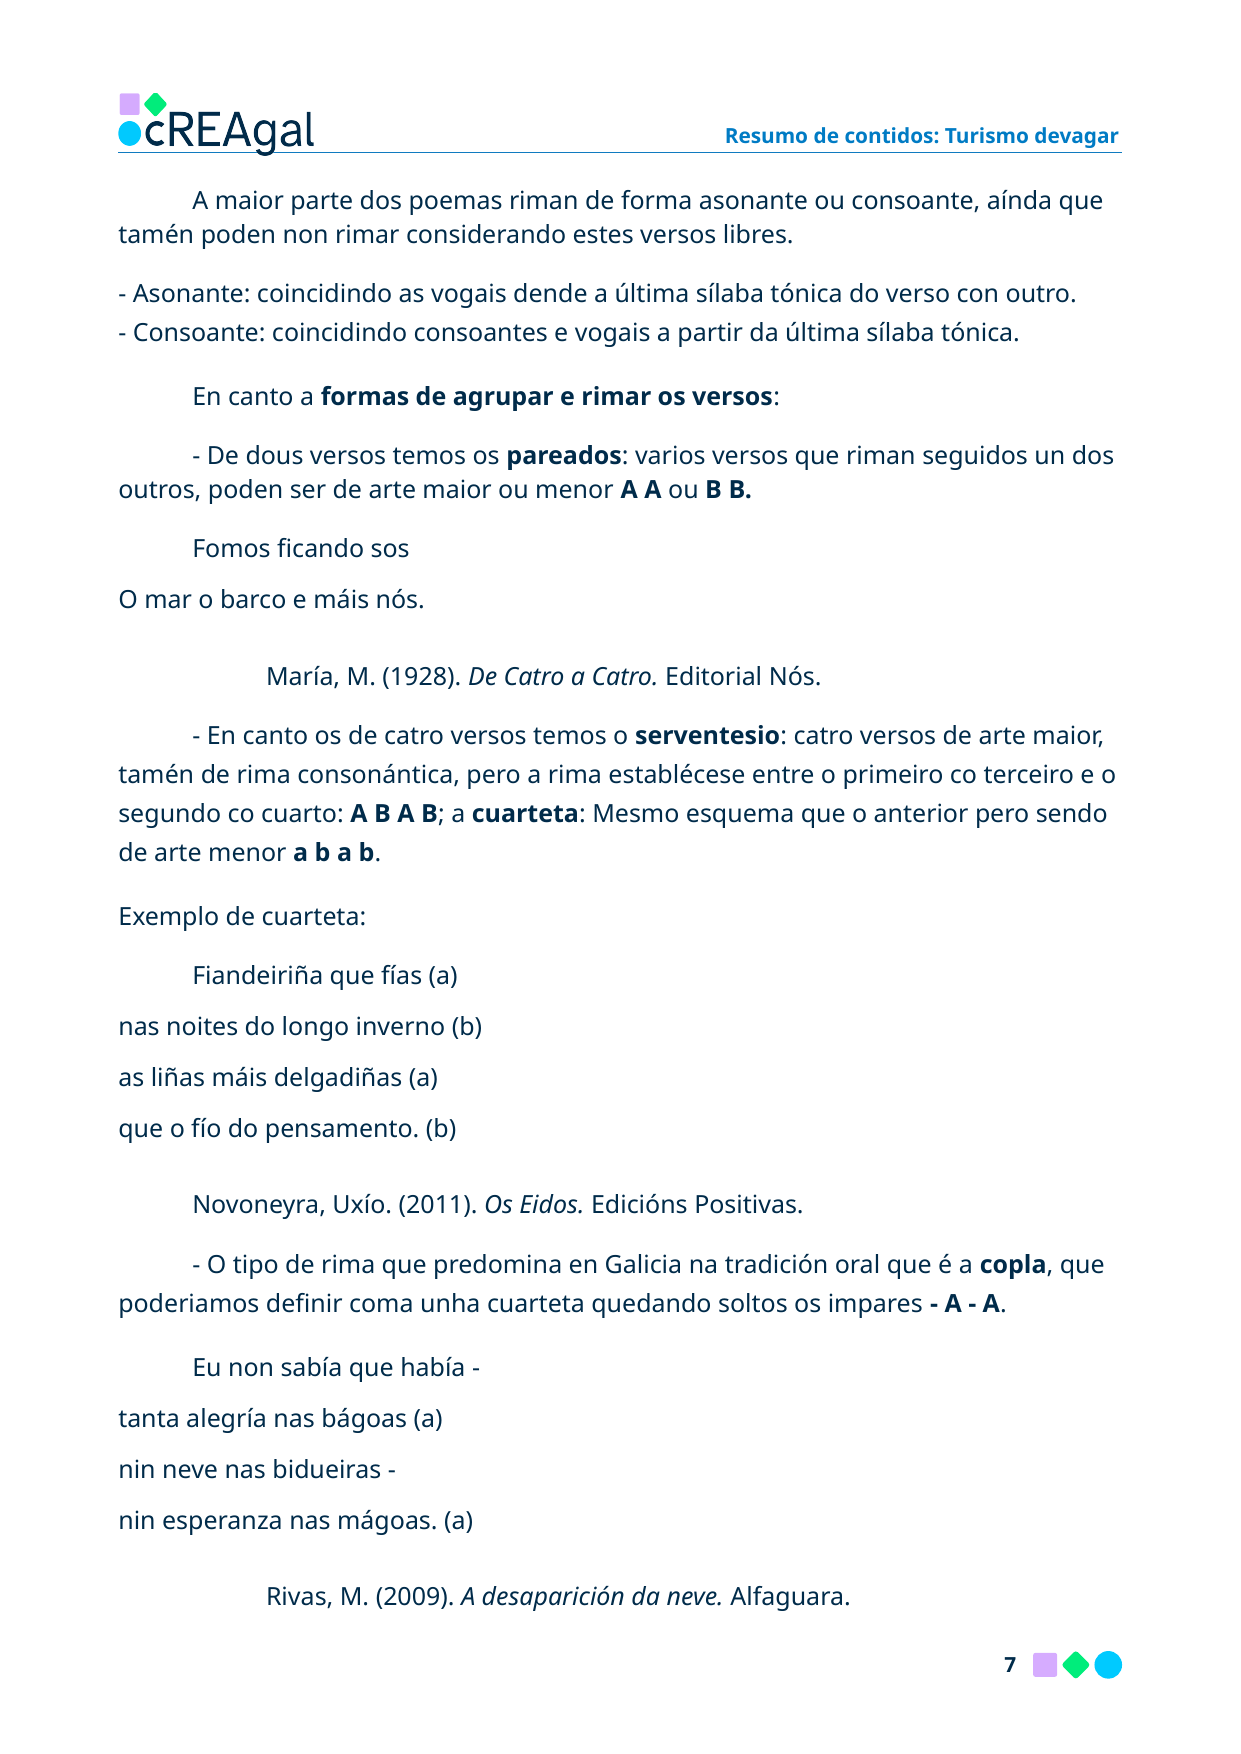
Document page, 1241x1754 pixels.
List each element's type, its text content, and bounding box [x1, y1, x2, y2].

list A maior parte dos poemas riman de forma asonante ou consoante, aínda que tamén poden non rimar considerando estes versos libres. [118, 182, 1122, 251]
list Fomos ficando sos O mar o barco e máis nós. [118, 531, 1122, 616]
list En canto a formas de agrupar e rimar os versos: [118, 379, 1122, 413]
picture [118, 93, 314, 156]
list María, M. (1928). De Catro a Catro. Editorial Nós. [118, 658, 1122, 692]
list Eu non sabía que había - tanta alegría nas bágoas (a) nin neve nas bidueiras - nin esperanza nas mágoas. (a) [118, 1349, 1122, 1537]
list Rivas, M. (2009). A desaparición da neve. Alfaguara. [118, 1579, 1122, 1613]
list - O tipo de rima que predomina en Galicia na tradición oral que é a copla, que poderiamos definir coma unha cuarteta quedando soltos os impares - A - A. [118, 1246, 1122, 1319]
list Novoneyra, Uxío. (2011). Os Eidos. Edicións Positivas. [118, 1187, 1122, 1221]
list - De dous versos temos os pareados: varios versos que riman seguidos un dos outros, poden ser de arte maior ou menor A A ou B B. [118, 438, 1122, 506]
list Exemplo de cuarteta: [118, 899, 1122, 933]
list Fiandeiriña que fías (a) nas noites do longo inverno (b) as liñas máis delgadiñas (a) que o fío do pensamento. (b) [118, 958, 1122, 1145]
list - En canto os de catro versos temos o serventesio: catro versos de arte maior, tamén de rima consonántica, pero a rima establécese entre o primeiro co terceiro e o segundo co cuarto: A B A B; a cuarteta: Mesmo esquema que o anterior pero sendo de arte menor a b a b. [118, 717, 1122, 869]
list - Asonante: coincidindo as vogais dende a última sílaba tónica do verso con outro. - Consoante: coincidindo consoantes e vogais a partir da última sílaba tónica. [118, 276, 1122, 349]
